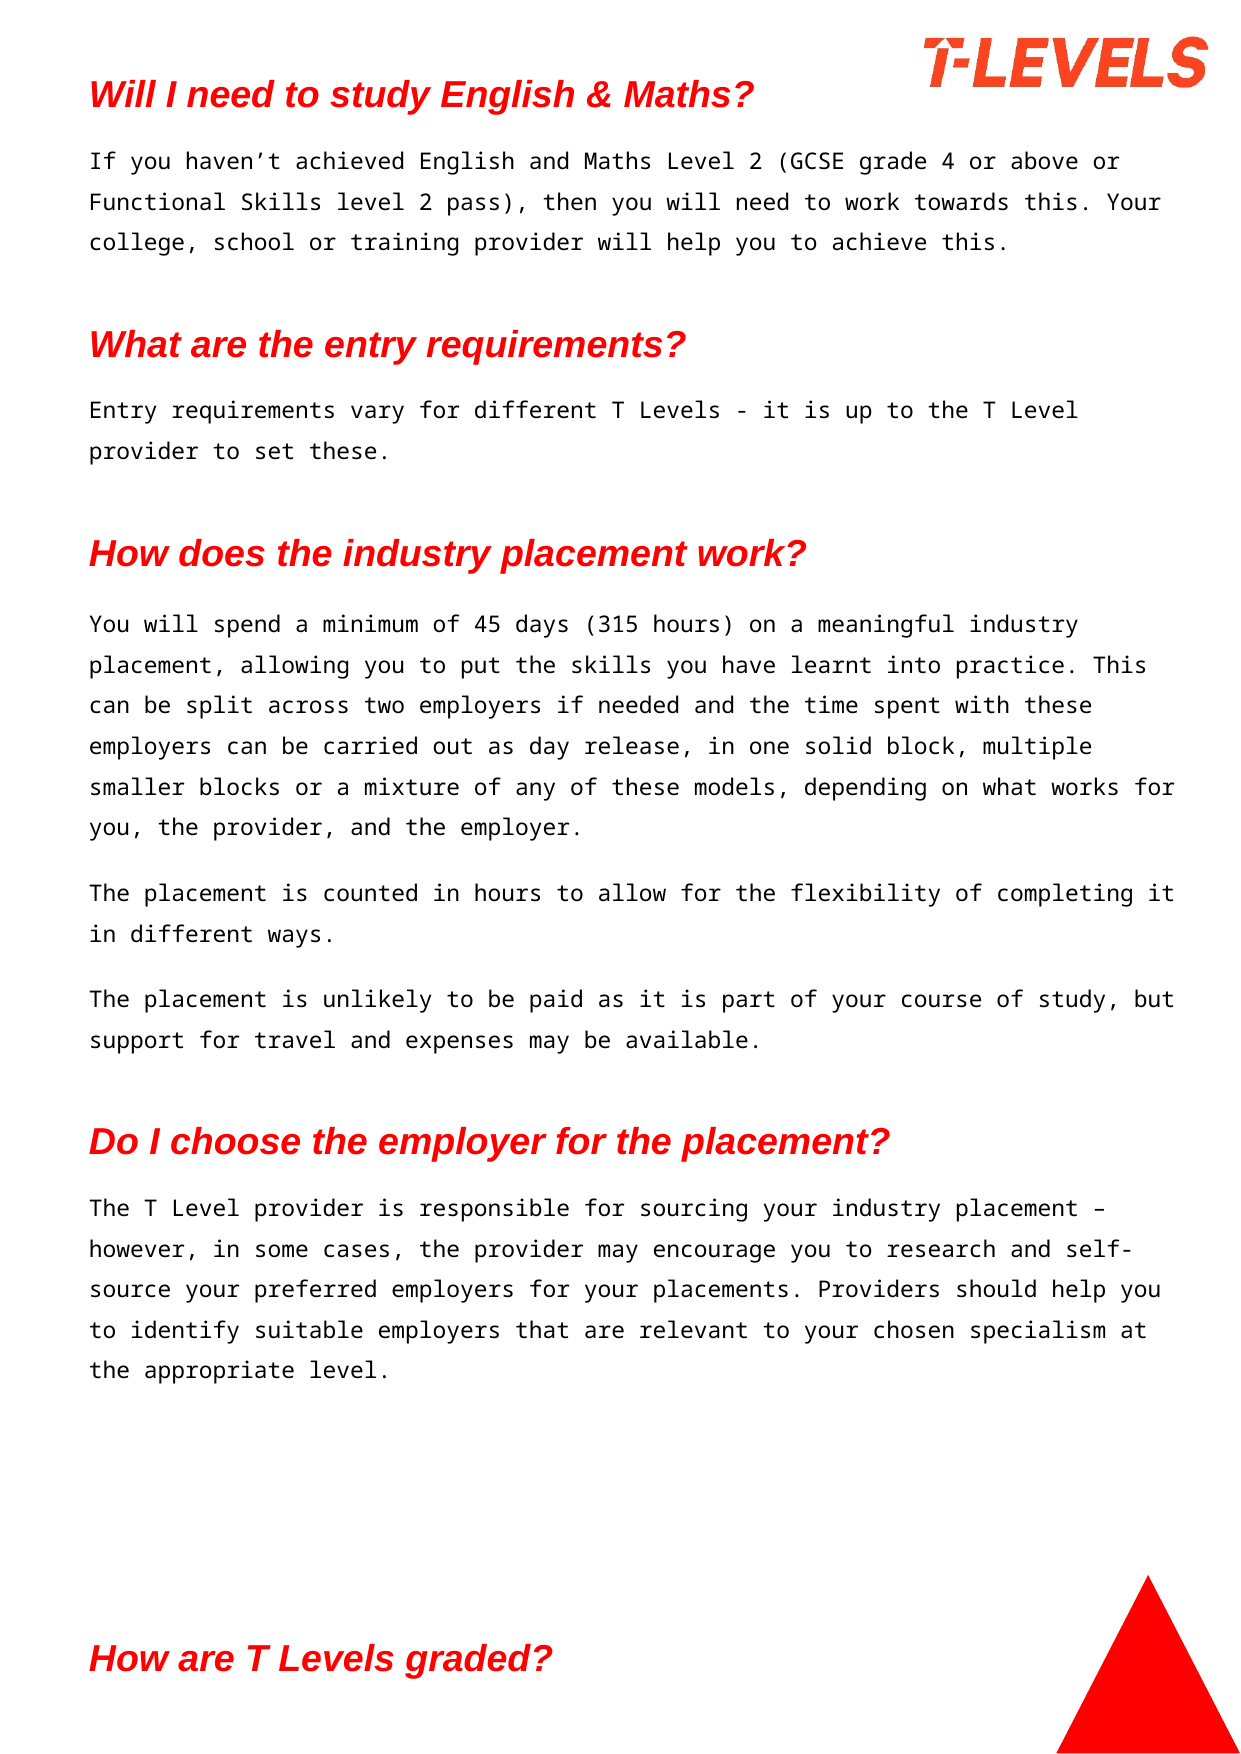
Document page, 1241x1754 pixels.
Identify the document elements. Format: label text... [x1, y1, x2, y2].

text What are the entry requirements? [89, 323, 1181, 365]
text The placement is unlikely to be paid as it is part of your course of study, but support for travel and expenses may be available. [89, 974, 1181, 1096]
text Entry requirements vary for different T Levels - it is up to the T Level provider to set these. [89, 385, 1181, 507]
text You will spend a minimum of 45 days (315 hours) on a meaningful industry placement, allowing you to put the skills you have learnt into practice. This can be split across two employers if needed and the time spent with these employers can be carried out as day release, in one solid block, multiple smaller blocks or a mixture of any of these models, depending on what works for you, the provider, and the employer. [89, 599, 1181, 843]
text If you haven’t achieved English and Maths Level 2 (GCSE grade 4 or above or Functional Skills level 2 pass), then you will need to work towards this. Your college, school or training provider will help you to achieve this. [89, 136, 1181, 298]
text Do I choose the employer for the placement? [89, 1121, 1181, 1163]
text Will I need to study English & Maths? [89, 74, 1181, 116]
picture [918, 32, 1213, 94]
text How does the industry placement work? [89, 532, 1181, 574]
text How are T Levels graded? [89, 1637, 1115, 1679]
text The placement is counted in hours to allow for the flexibility of completing it in different ways. [89, 868, 1181, 949]
text The T Level provider is responsible for sourcing your industry placement – however, in some cases, the provider may encourage you to research and self-source your preferred employers for your placements. Providers should help you to identify suitable employers that are relevant to your chosen specialism at the appropriate level. [89, 1183, 1181, 1426]
